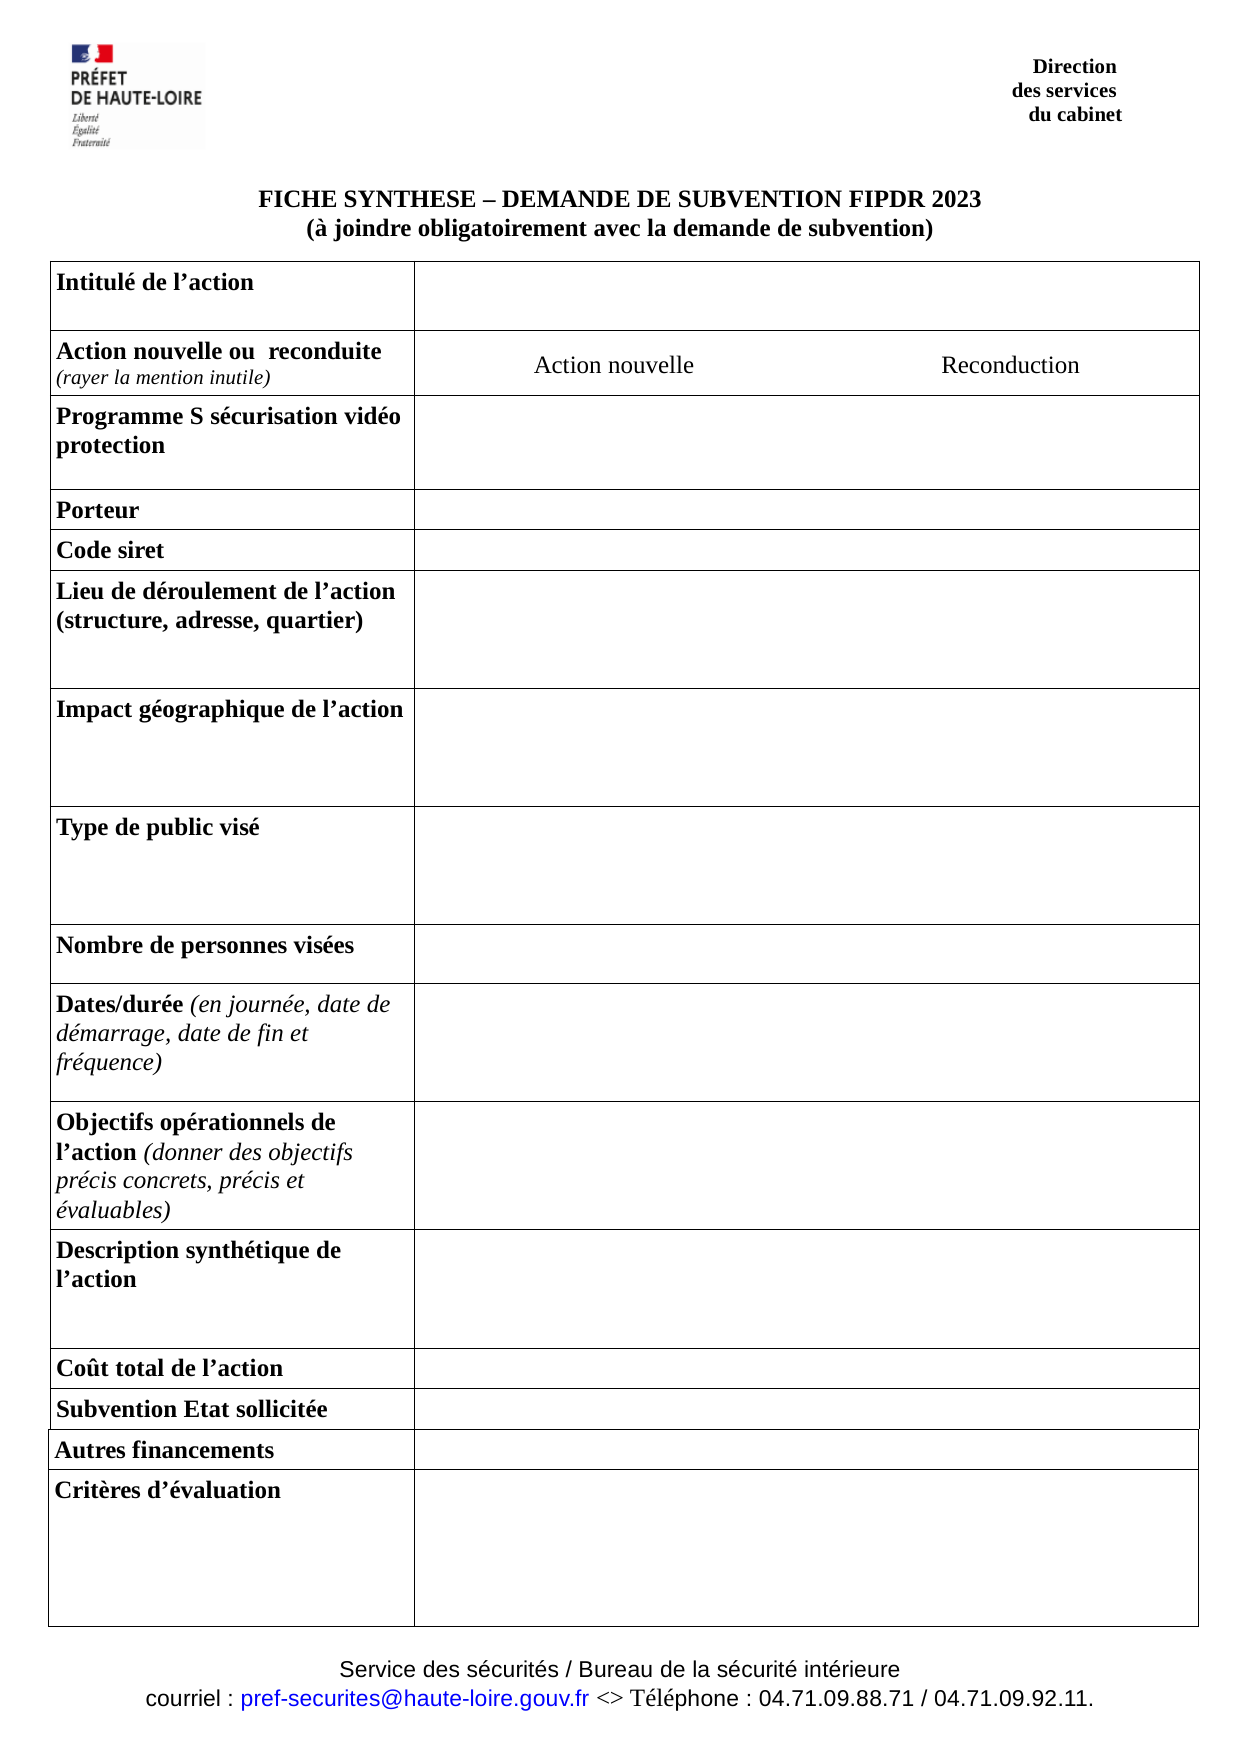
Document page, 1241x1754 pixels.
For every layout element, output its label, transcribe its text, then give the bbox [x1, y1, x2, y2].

table_cell [415, 807, 1199, 924]
table_header [415, 1430, 1198, 1469]
text FICHE SYNTHESE – DEMANDE DE SUBVENTION FIPDR 2023 [118, 184, 1122, 213]
table_cell [415, 396, 1199, 489]
table_cell Critères d’évaluation [49, 1470, 414, 1626]
picture [55, 27, 218, 162]
table_cell [415, 1230, 1199, 1347]
text (à joindre obligatoirement avec la demande de subvention) [118, 213, 1122, 242]
table_cell Action nouvelle ou reconduite (rayer la mention inutile) [51, 331, 414, 395]
table_cell Objectifs opérationnels de l’action (donner des objectifs précis concrets, précis et évaluables) [51, 1102, 414, 1229]
table_cell [415, 689, 1199, 806]
table_header Intitulé de l’action [51, 262, 414, 330]
text des services [218, 78, 1122, 102]
table_cell Description synthétique de l’action [51, 1230, 414, 1347]
table_cell Type de public visé [51, 807, 414, 924]
table_cell [415, 1349, 1199, 1388]
table_cell Porteur [51, 490, 414, 529]
table_cell [415, 1470, 1198, 1626]
table_cell Nombre de personnes visées [51, 925, 414, 983]
table_cell Subvention Etat sollicitée [51, 1389, 414, 1429]
table_cell Code siret [51, 530, 414, 570]
table_cell [415, 490, 1199, 529]
table_cell Action nouvelle Reconduction [415, 331, 1199, 395]
text Service des sécurités / Bureau de la sécurité intérieure [118, 1655, 1122, 1682]
table_cell Impact géographique de l’action [51, 689, 414, 806]
text Direction [218, 53, 1122, 78]
table_cell [415, 984, 1199, 1101]
table_cell Coût total de l’action [51, 1349, 414, 1388]
table_header [415, 262, 1199, 330]
table_cell [415, 530, 1199, 570]
table_cell [415, 1102, 1199, 1229]
text du cabinet [218, 102, 1122, 126]
table_cell [415, 925, 1199, 983]
table_cell Programme S sécurisation vidéo protection [51, 396, 414, 489]
table_cell [415, 571, 1199, 688]
text courriel : pref-securites@haute-loire.gouv.fr <> Téléphone : 04.71.09.88.71 / 04.71.09.92.11. [118, 1682, 1122, 1712]
table_cell [415, 1389, 1199, 1429]
table_header Autres financements [49, 1430, 414, 1469]
table_cell Lieu de déroulement de l’action (structure, adresse, quartier) [51, 571, 414, 688]
table_cell Dates/durée (en journée, date de démarrage, date de fin et fréquence) [51, 984, 414, 1101]
